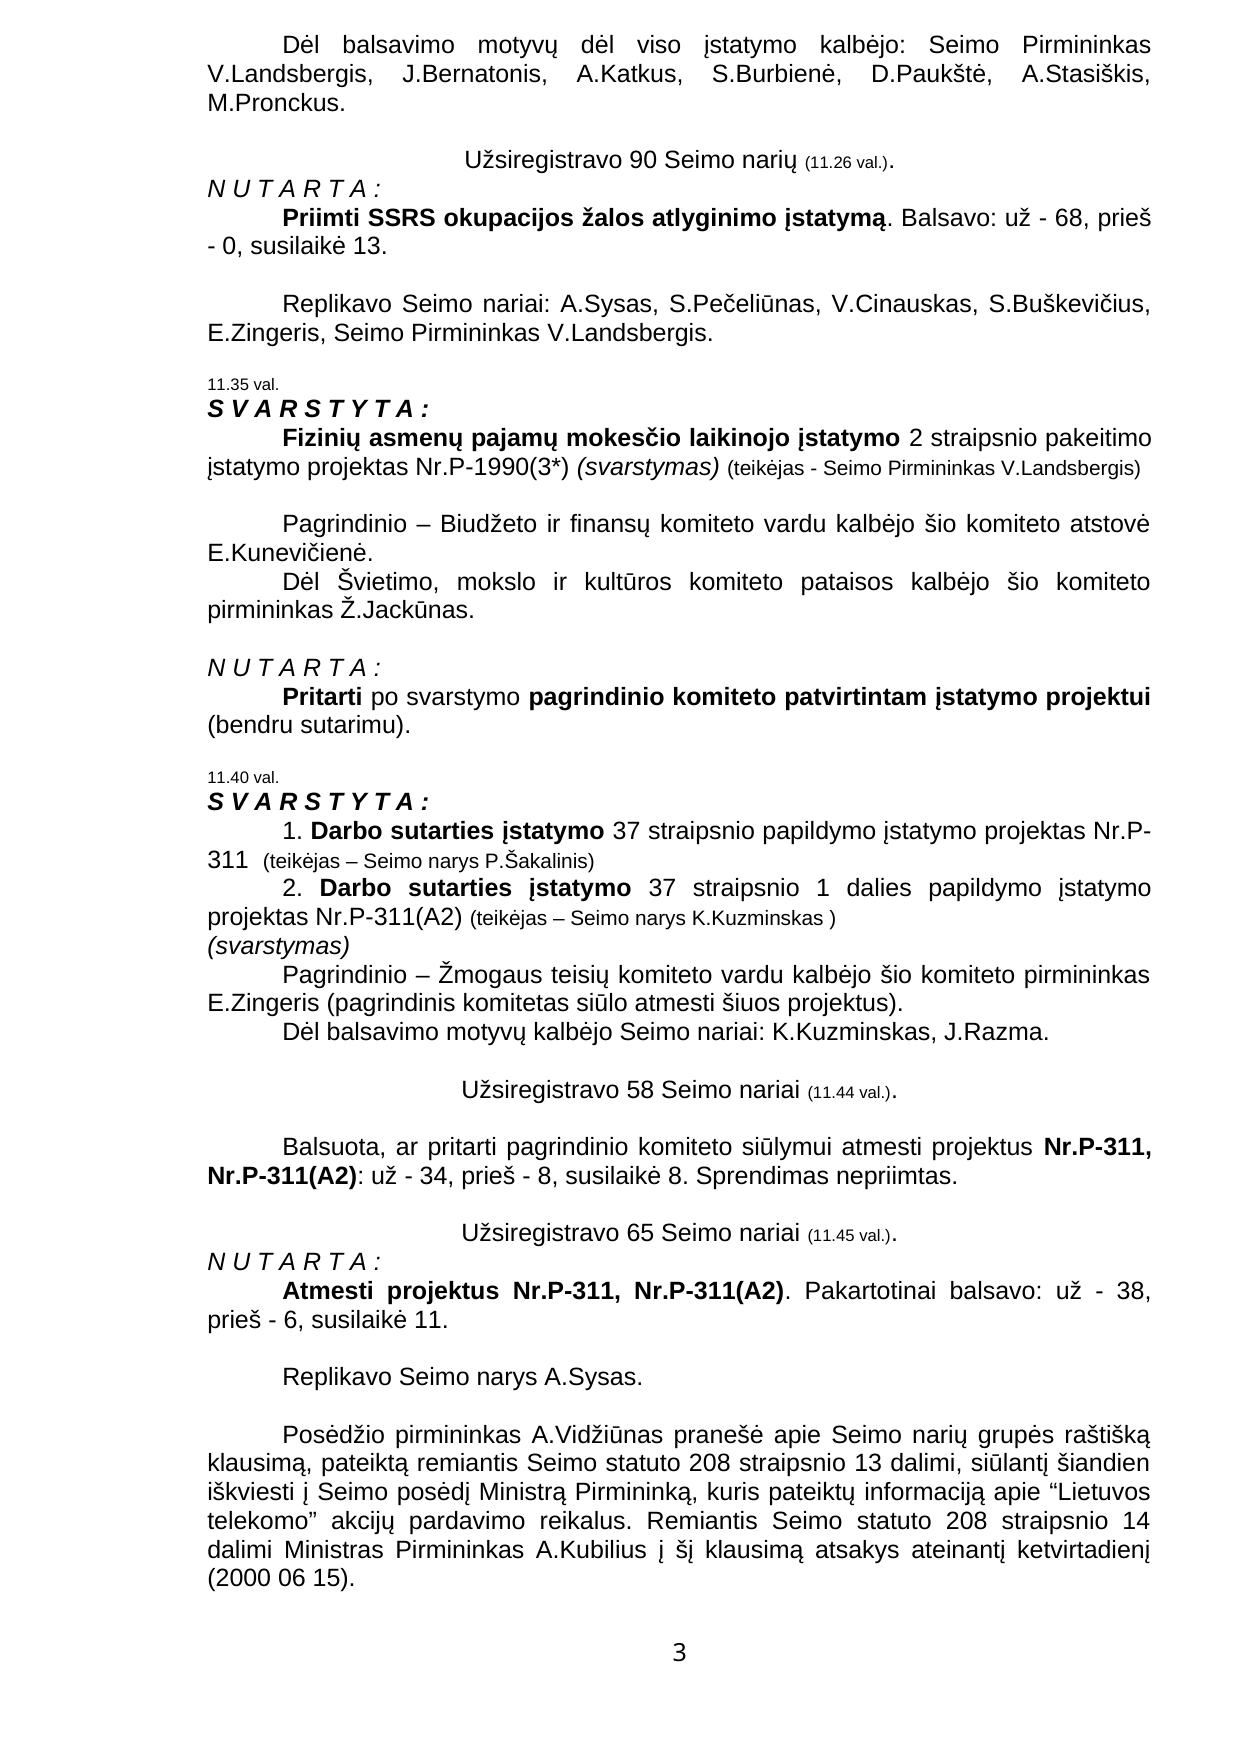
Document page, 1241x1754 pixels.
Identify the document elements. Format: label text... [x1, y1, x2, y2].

text Užsiregistravo 58 Seimo nariai (11.44 val.). [207, 1074, 1152, 1103]
text Fizinių asmenų pajamų mokesčio laikinojo įstatymo 2 straipsnio pakeitimo įstatymo projektas Nr.P-1990(3*) (svarstymas) (teikėjas - Seimo Pirmininkas V.Landsbergis) [207, 423, 1152, 480]
text Replikavo Seimo nariai: A.Sysas, S.Pečeliūnas, V.Cinauskas, S.Buškevičius, E.Zingeris, Seimo Pirmininkas V.Landsbergis. [207, 289, 1152, 346]
text Atmesti projektus Nr.P-311, Nr.P-311(A2). Pakartotinai balsavo: už - 38, prieš - 6, susilaikė 11. [207, 1276, 1152, 1333]
text S V A R S T Y T A : [207, 787, 1152, 816]
text 1. Darbo sutarties įstatymo 37 straipsnio papildymo įstatymo projektas Nr.P-311 (teikėjas – Seimo narys P.Šakalinis) [207, 816, 1152, 873]
text N U T A R T A : [207, 174, 1152, 202]
text Priimti SSRS okupacijos žalos atlyginimo įstatymą. Balsavo: už - 68, prieš - 0, susilaikė 13. [207, 202, 1152, 260]
text Dėl balsavimo motyvų kalbėjo Seimo nariai: K.Kuzminskas, J.Razma. [207, 1017, 1152, 1046]
text Pagrindinio – Žmogaus teisių komiteto vardu kalbėjo šio komiteto pirmininkas E.Zingeris (pagrindinis komitetas siūlo atmesti šiuos projektus). [207, 959, 1152, 1017]
text Posėdžio pirmininkas A.Vidžiūnas pranešė apie Seimo narių grupės raštišką klausimą, pateiktą remiantis Seimo statuto 208 straipsnio 13 dalimi, siūlantį šiandien iškviesti į Seimo posėdį Ministrą Pirmininką, kuris pateiktų informaciją apie “Lietuvos telekomo” akcijų pardavimo reikalus. Remiantis Seimo statuto 208 straipsnio 14 dalimi Ministras Pirmininkas A.Kubilius į šį klausimą atsakys ateinantį ketvirtadienį (2000 06 15). [207, 1419, 1152, 1592]
text 2. Darbo sutarties įstatymo 37 straipsnio 1 dalies papildymo įstatymo projektas Nr.P-311(A2) (teikėjas – Seimo narys K.Kuzminskas ) [207, 873, 1152, 931]
text 11.35 val. [207, 375, 1152, 394]
text (svarstymas) [207, 931, 1152, 959]
text Balsuota, ar pritarti pagrindinio komiteto siūlymui atmesti projektus Nr.P-311, Nr.P-311(A2): už - 34, prieš - 8, susilaikė 8. Sprendimas nepriimtas. [207, 1132, 1152, 1189]
text N U T A R T A : [207, 1247, 1152, 1276]
text Dėl balsavimo motyvų dėl viso įstatymo kalbėjo: Seimo Pirmininkas V.Landsbergis, J.Bernatonis, A.Katkus, S.Burbienė, D.Paukštė, A.Stasiškis, M.Pronckus. [207, 30, 1152, 116]
text S V A R S T Y T A : [207, 394, 1152, 423]
text Užsiregistravo 90 Seimo narių (11.26 val.). [207, 145, 1152, 174]
text Pagrindinio – Biudžeto ir finansų komiteto vardu kalbėjo šio komiteto atstovė E.Kunevičienė. [207, 509, 1152, 567]
text 11.40 val. [207, 768, 1152, 787]
text Pritarti po svarstymo pagrindinio komiteto patvirtintam įstatymo projektui (bendru sutarimu). [207, 682, 1152, 739]
text Replikavo Seimo narys A.Sysas. [207, 1362, 1152, 1391]
text N U T A R T A : [207, 653, 1152, 682]
text Užsiregistravo 65 Seimo nariai (11.45 val.). [207, 1218, 1152, 1247]
text Dėl Švietimo, mokslo ir kultūros komiteto pataisos kalbėjo šio komiteto pirmininkas Ž.Jackūnas. [207, 567, 1152, 624]
